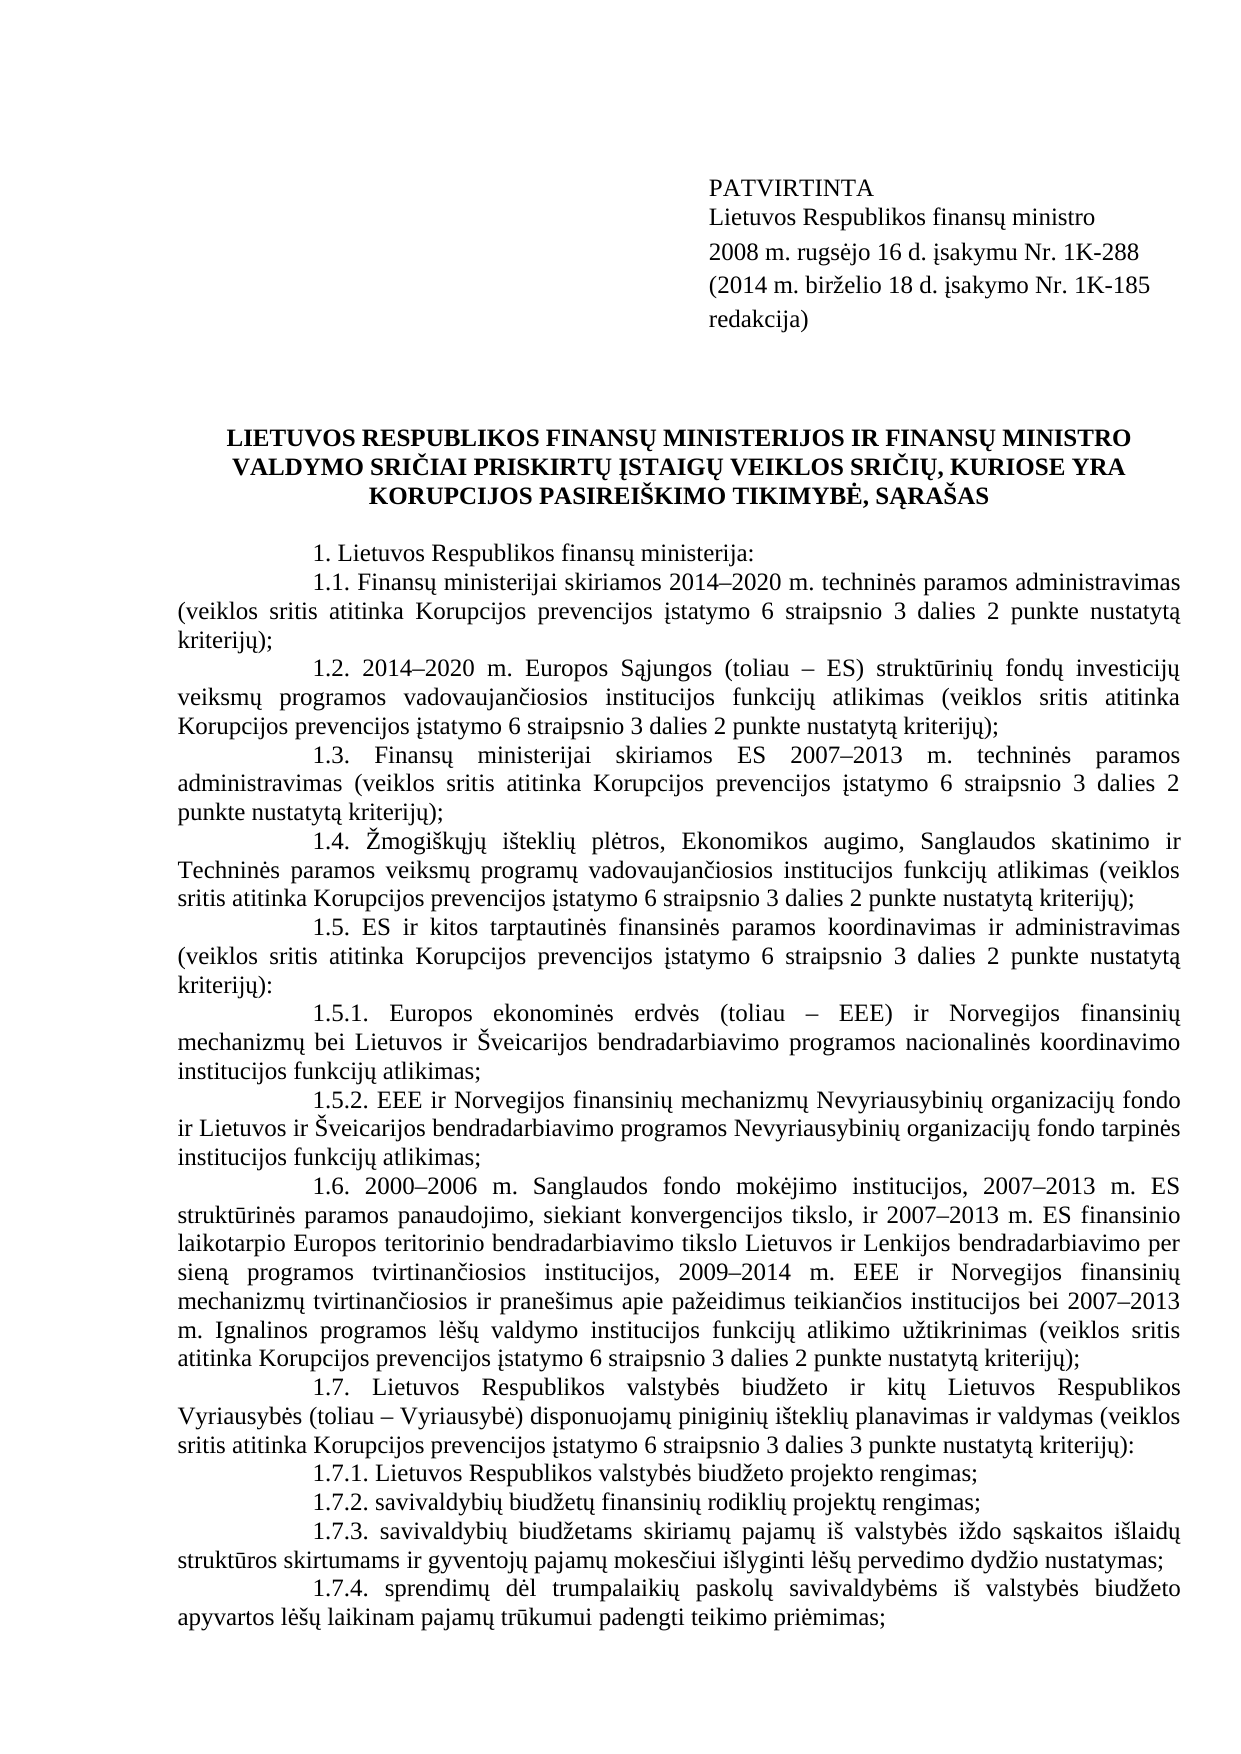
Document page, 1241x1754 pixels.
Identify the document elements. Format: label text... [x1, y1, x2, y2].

text (2014 m. birželio 18 d. įsakymo Nr. 1K-185 [709, 270, 1181, 299]
text 1. Lietuvos Respublikos finansų ministerija: [177, 538, 1181, 567]
text 1.5.2. EEE ir Norvegijos finansinių mechanizmų Nevyriausybinių organizacijų fondo ir Lietuvos ir Šveicarijos bendradarbiavimo programos Nevyriausybinių organizacijų fondo tarpinės institucijos funkcijų atlikimas; [177, 1085, 1181, 1171]
text 1.7.4. sprendimų dėl trumpalaikių paskolų savivaldybėms iš valstybės biudžeto apyvartos lėšų laikinam pajamų trūkumui padengti teikimo priėmimas; [177, 1573, 1181, 1631]
text 1.7. Lietuvos Respublikos valstybės biudžeto ir kitų Lietuvos Respublikos Vyriausybės (toliau – Vyriausybė) disponuojamų piniginių išteklių planavimas ir valdymas (veiklos sritis atitinka Korupcijos prevencijos įstatymo 6 straipsnio 3 dalies 3 punkte nustatytą kriterijų): [177, 1372, 1181, 1458]
text redakcija) [709, 304, 1181, 332]
text 1.3. Finansų ministerijai skiriamos ES 2007–2013 m. techninės paramos administravimas (veiklos sritis atitinka Korupcijos prevencijos įstatymo 6 straipsnio 3 dalies 2 punkte nustatytą kriterijų); [177, 740, 1181, 826]
text 1.7.1. Lietuvos Respublikos valstybės biudžeto projekto rengimas; [177, 1458, 1181, 1487]
text 1.5.1. Europos ekonominės erdvės (toliau – EEE) ir Norvegijos finansinių mechanizmų bei Lietuvos ir Šveicarijos bendradarbiavimo programos nacionalinės koordinavimo institucijos funkcijų atlikimas; [177, 998, 1181, 1085]
text 1.1. Finansų ministerijai skiriamos 2014–2020 m. techninės paramos administravimas (veiklos sritis atitinka Korupcijos prevencijos įstatymo 6 straipsnio 3 dalies 2 punkte nustatytą kriterijų); [177, 567, 1181, 653]
text 1.7.2. savivaldybių biudžetų finansinių rodiklių projektų rengimas; [177, 1487, 1181, 1516]
text 2008 m. rugsėjo 16 d. įsakymu Nr. 1K-288 [709, 237, 1181, 265]
text 1.6. 2000–2006 m. Sanglaudos fondo mokėjimo institucijos, 2007–2013 m. ES struktūrinės paramos panaudojimo, siekiant konvergencijos tikslo, ir 2007–2013 m. ES finansinio laikotarpio Europos teritorinio bendradarbiavimo tikslo Lietuvos ir Lenkijos bendradarbiavimo per sieną programos tvirtinančiosios institucijos, 2009–2014 m. EEE ir Norvegijos finansinių mechanizmų tvirtinančiosios ir pranešimus apie pažeidimus teikiančios institucijos bei 2007–2013 m. Ignalinos programos lėšų valdymo institucijos funkcijų atlikimo užtikrinimas (veiklos sritis atitinka Korupcijos prevencijos įstatymo 6 straipsnio 3 dalies 2 punkte nustatytą kriterijų); [177, 1171, 1181, 1372]
text 1.7.3. savivaldybių biudžetams skiriamų pajamų iš valstybės iždo sąskaitos išlaidų struktūros skirtumams ir gyventojų pajamų mokesčiui išlyginti lėšų pervedimo dydžio nustatymas; [177, 1516, 1181, 1573]
text LIETUVOS RESPUBLIKOS FINANSŲ MINISTERIJOS IR FINANSŲ MINISTRO VALDYMO SRIČIAI PRISKIRTŲ ĮSTAIGŲ VEIKLOS SRIČIŲ, KURIOSE YRA KORUPCIJOS PASIREIŠKIMO TIKIMYBĖ, SĄRAŠAS [177, 423, 1181, 510]
text PATVIRTINTA [709, 173, 1181, 202]
text 1.2. 2014–2020 m. Europos Sąjungos (toliau – ES) struktūrinių fondų investicijų veiksmų programos vadovaujančiosios institucijos funkcijų atlikimas (veiklos sritis atitinka Korupcijos prevencijos įstatymo 6 straipsnio 3 dalies 2 punkte nustatytą kriterijų); [177, 653, 1181, 740]
text 1.4. Žmogiškųjų išteklių plėtros, Ekonomikos augimo, Sanglaudos skatinimo ir Techninės paramos veiksmų programų vadovaujančiosios institucijos funkcijų atlikimas (veiklos sritis atitinka Korupcijos prevencijos įstatymo 6 straipsnio 3 dalies 2 punkte nustatytą kriterijų); [177, 826, 1181, 912]
text 1.5. ES ir kitos tarptautinės finansinės paramos koordinavimas ir administravimas (veiklos sritis atitinka Korupcijos prevencijos įstatymo 6 straipsnio 3 dalies 2 punkte nustatytą kriterijų): [177, 912, 1181, 998]
text Lietuvos Respublikos finansų ministro [709, 202, 1181, 231]
